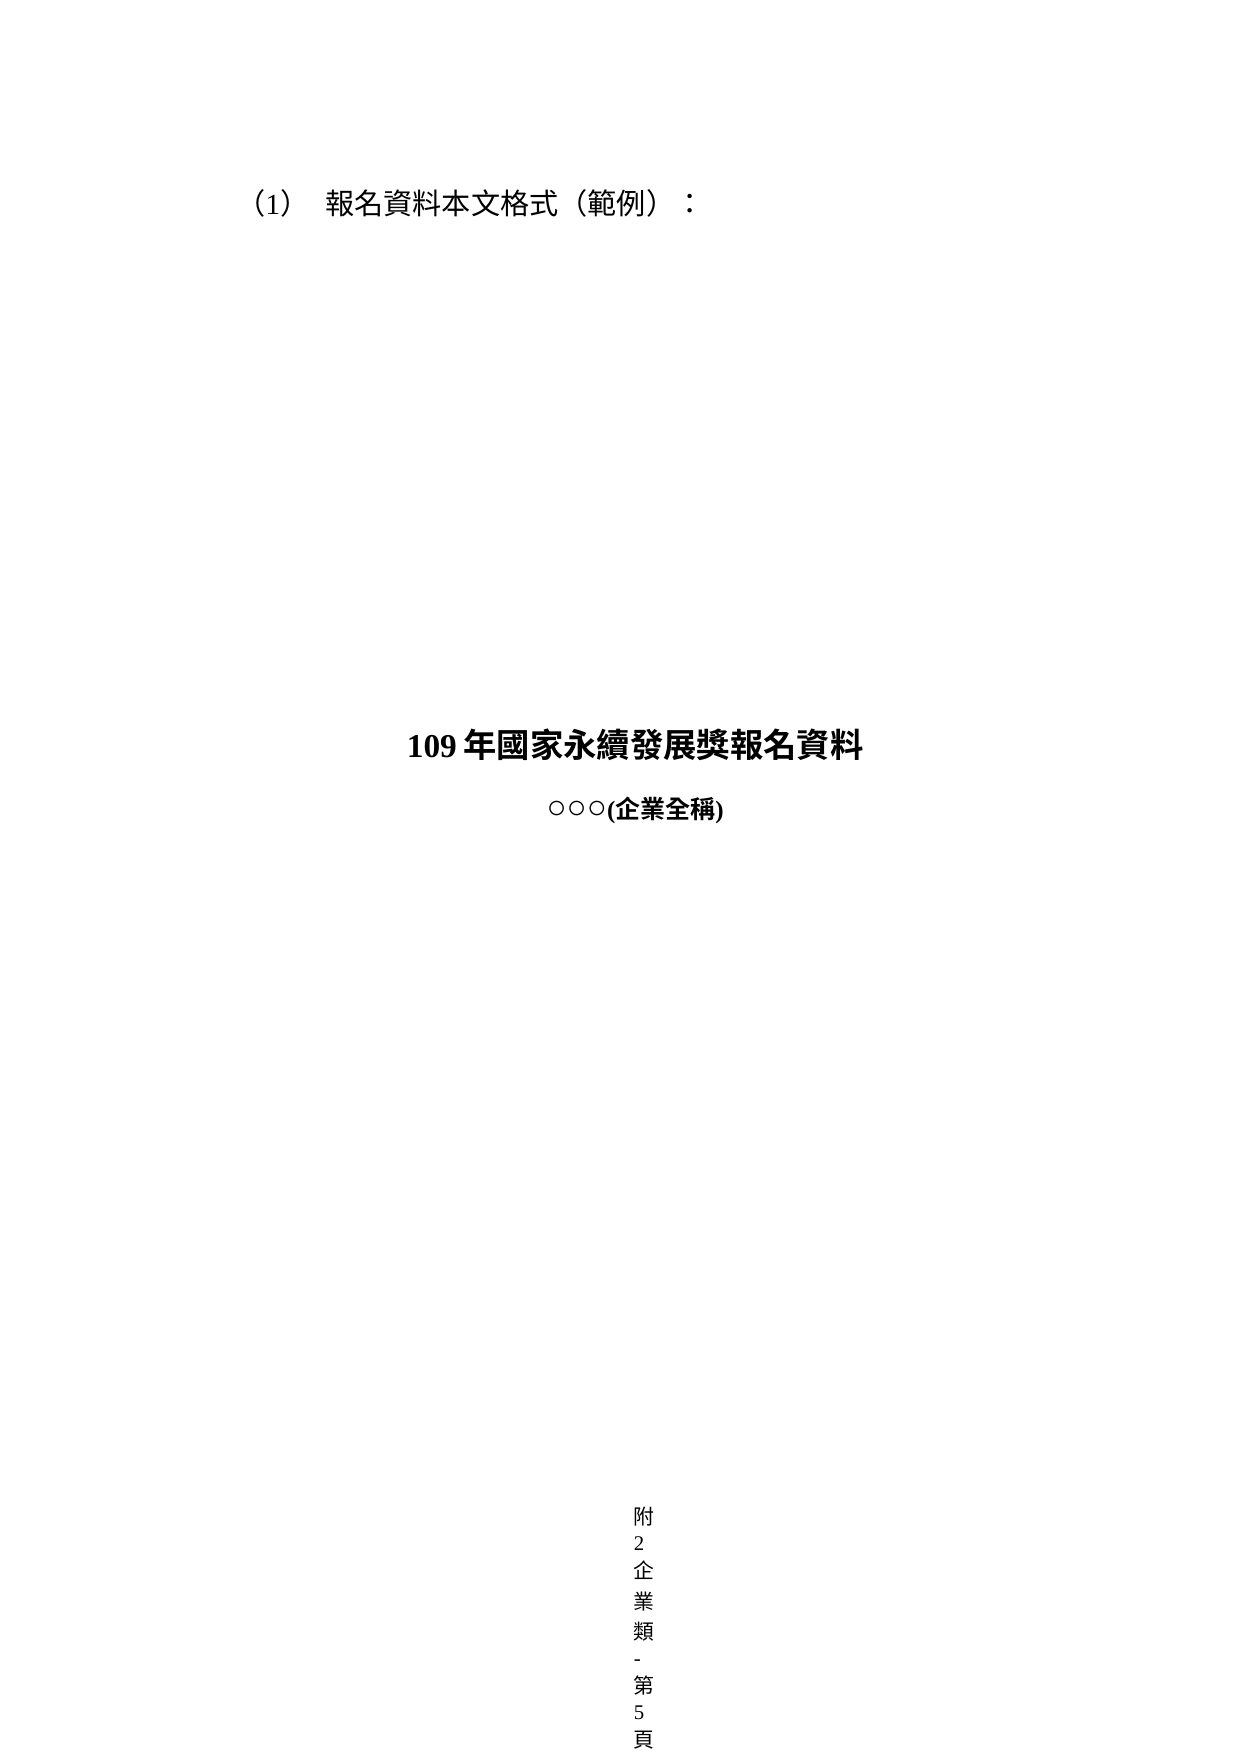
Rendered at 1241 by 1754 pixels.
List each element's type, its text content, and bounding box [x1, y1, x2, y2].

list 報名資料本文格式（範例）： [236, 174, 1092, 224]
text ○○○(企業全稱) [177, 778, 1092, 828]
text 109年國家永續發展獎報名資料 [177, 718, 1092, 768]
